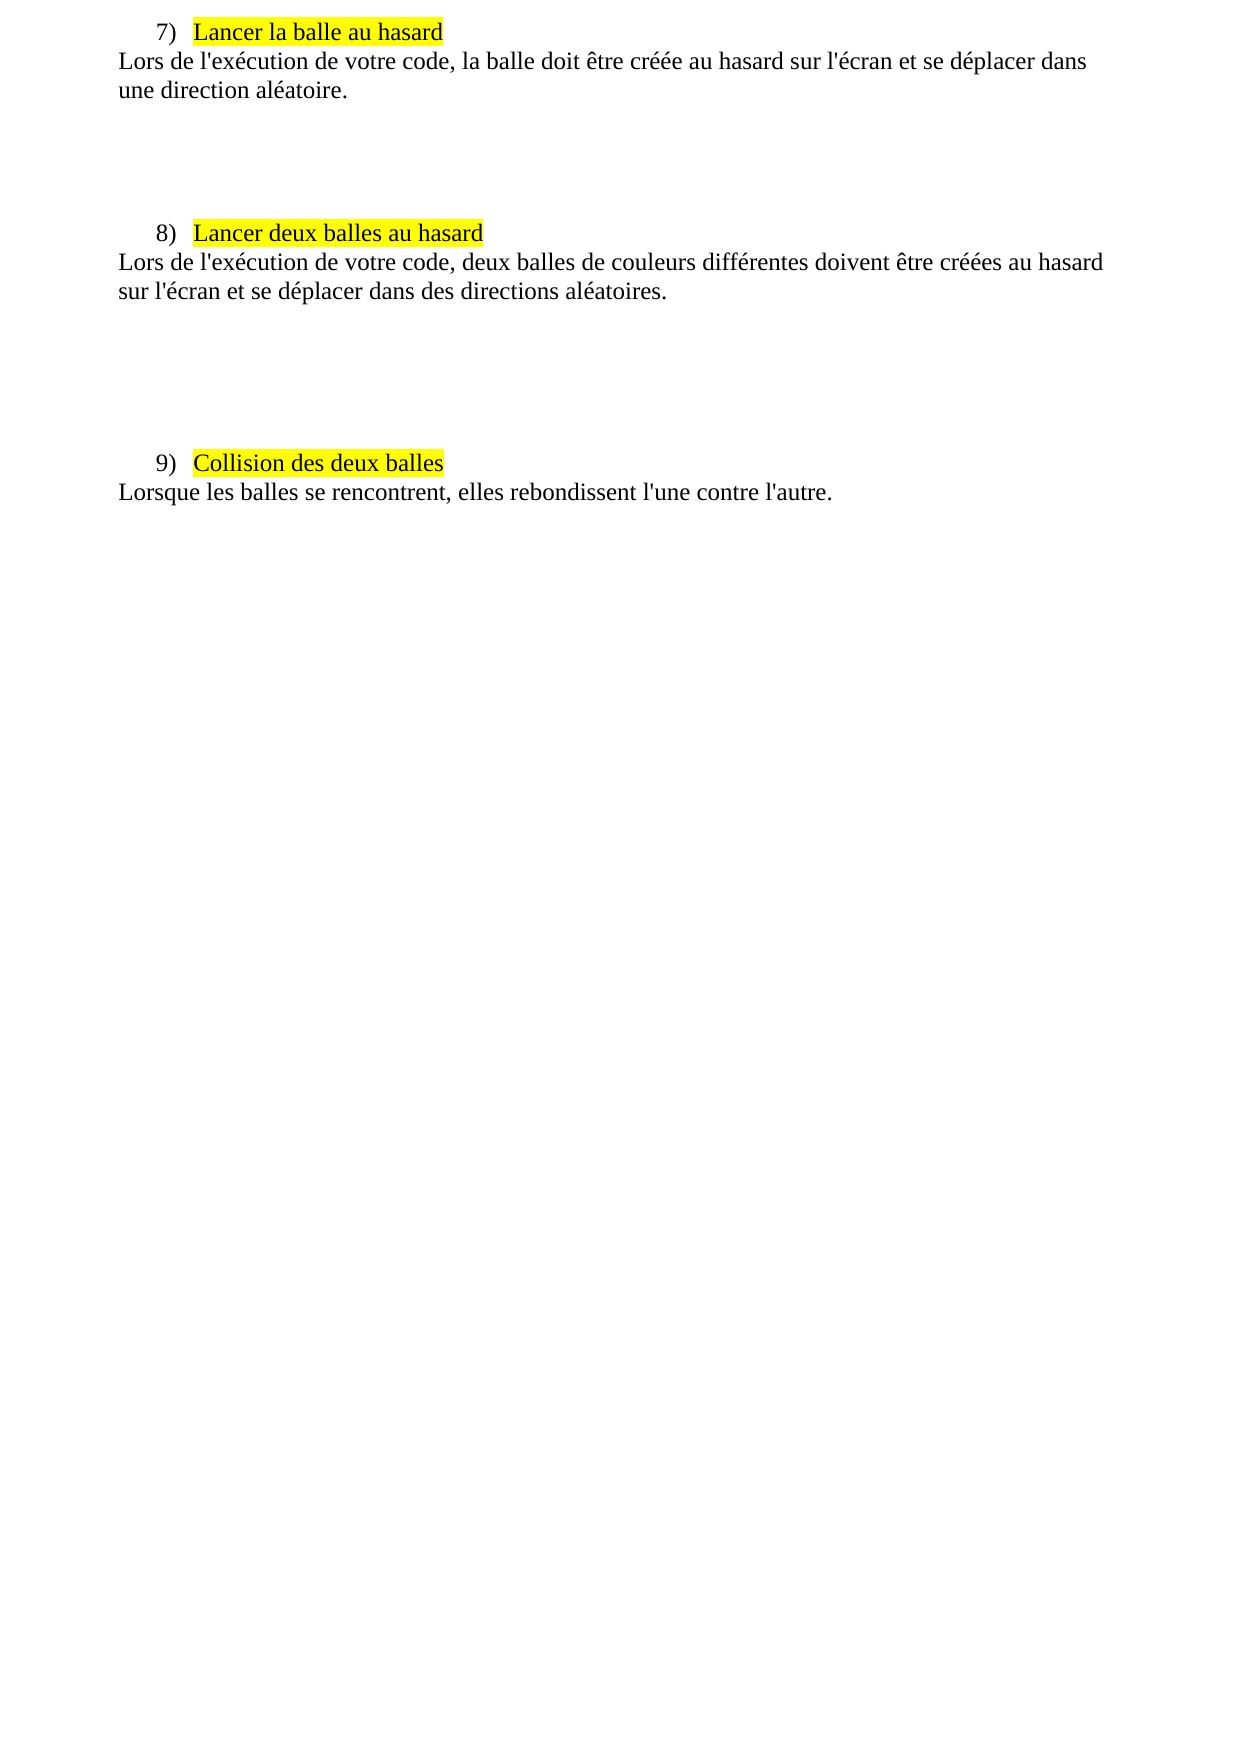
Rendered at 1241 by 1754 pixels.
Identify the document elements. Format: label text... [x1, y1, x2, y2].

text Lors de l'exécution de votre code, la balle doit être créée au hasard sur l'écran et se déplacer dans une direction aléatoire. [118, 46, 1122, 103]
list Collision des deux balles [156, 448, 1122, 477]
list Lancer deux balles au hasard [156, 218, 1122, 247]
text Lors de l'exécution de votre code, deux balles de couleurs différentes doivent être créées au hasard sur l'écran et se déplacer dans des directions aléatoires. [118, 247, 1122, 305]
list Lancer la balle au hasard [156, 17, 1122, 46]
text Lorsque les balles se rencontrent, elles rebondissent l'une contre l'autre. [118, 477, 1122, 506]
